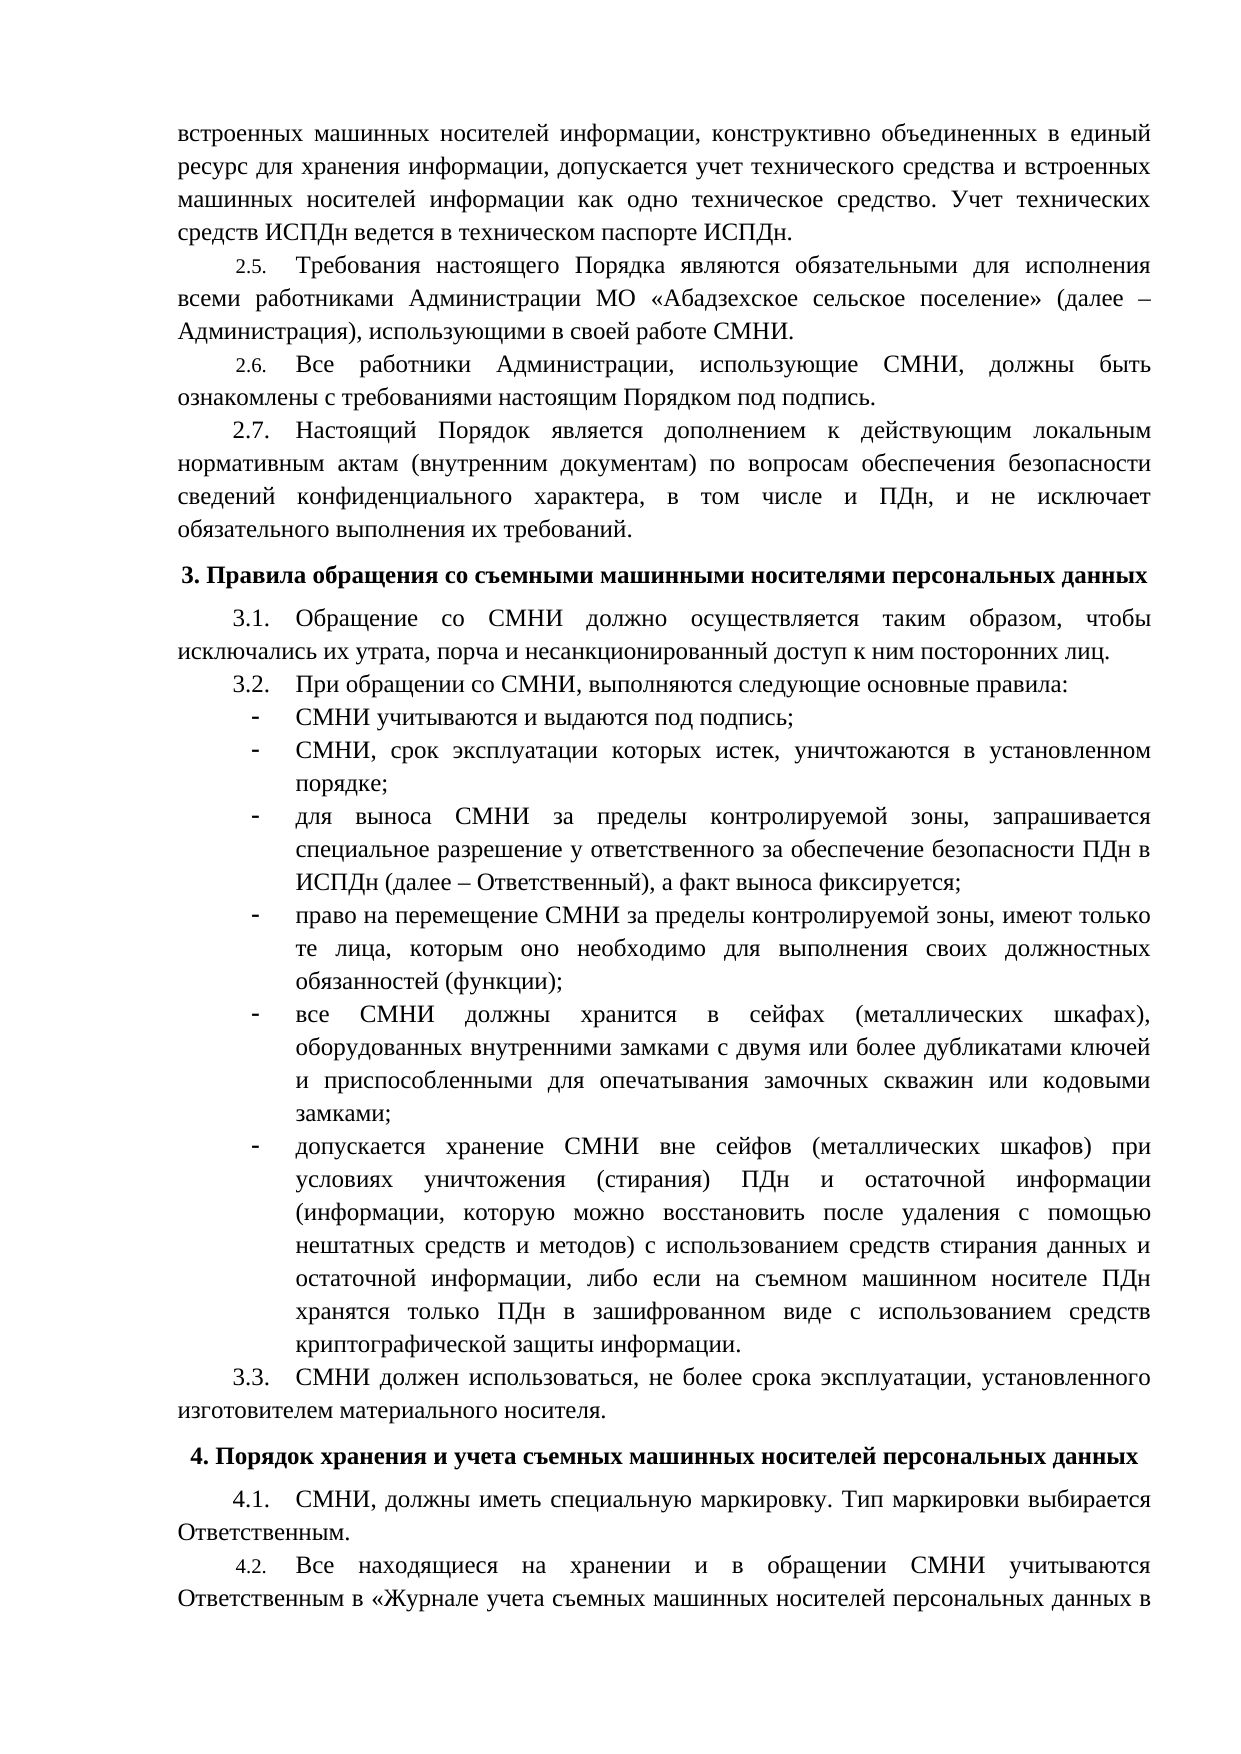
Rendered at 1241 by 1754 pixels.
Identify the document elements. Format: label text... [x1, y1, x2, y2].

list СМНИ должен использоваться, не более срока эксплуатации, установленного изготовителем материального носителя. [177, 1362, 1152, 1424]
list СМНИ, срок эксплуатации которых истек, уничтожаются в установленном порядке; [251, 735, 1152, 797]
list для выноса СМНИ за пределы контролируемой зоны, запрашивается специальное разрешение у ответственного за обеспечение безопасности ПДн в ИСПДн (далее – Ответственный), а факт выноса фиксируется; [251, 801, 1152, 896]
list Обращение со СМНИ должно осуществляется таким образом, чтобы исключались их утрата, порча и несанкционированный доступ к ним посторонних лиц. [177, 603, 1152, 665]
list СМНИ, должны иметь специальную маркировку. Тип маркировки выбирается Ответственным. [177, 1484, 1152, 1546]
list встроенных машинных носителей информации, конструктивно объединенных в единый ресурс для хранения информации, допускается учет технического средства и встроенных машинных носителей информации как одно техническое средство. Учет технических средств ИСПДн ведется в техническом паспорте ИСПДн. [177, 118, 1152, 246]
list 4. Порядок хранения и учета съемных машинных носителей персональных данных [177, 1441, 1152, 1470]
list Все работники Администрации, использующие СМНИ, должны быть ознакомлены с требованиями настоящим Порядком под подпись. [177, 349, 1152, 411]
list СМНИ учитываются и выдаются под подпись; [251, 702, 1152, 731]
list Все находящиеся на хранении и в обращении СМНИ учитываются Ответственным в «Журнале учета съемных машинных носителей персональных данных в [177, 1550, 1152, 1612]
list Настоящий Порядок является дополнением к действующим локальным нормативным актам (внутренним документам) по вопросам обеспечения безопасности сведений конфиденциального характера, в том числе и ПДн, и не исключает обязательного выполнения их требований. [177, 415, 1152, 543]
list право на перемещение СМНИ за пределы контролируемой зоны, имеют только те лица, которым оно необходимо для выполнения своих должностных обязанностей (функции); [251, 900, 1152, 995]
list все СМНИ должны хранится в сейфах (металлических шкафах), оборудованных внутренними замками с двумя или более дубликатами ключей и приспособленными для опечатывания замочных скважин или кодовыми замками; [251, 999, 1152, 1127]
list допускается хранение СМНИ вне сейфов (металлических шкафов) при условиях уничтожения (стирания) ПДн и остаточной информации (информации, которую можно восстановить после удаления с помощью нештатных средств и методов) с использованием средств стирания данных и остаточной информации, либо если на съемном машинном носителе ПДн хранятся только ПДн в зашифрованном виде с использованием средств криптографической защиты информации. [251, 1131, 1152, 1358]
list При обращении со СМНИ, выполняются следующие основные правила: [177, 669, 1152, 698]
subtitle 3. Правила обращения со съемными машинными носителями персональных данных [177, 560, 1152, 589]
list Требования настоящего Порядка являются обязательными для исполнения всеми работниками Администрации МО «Абадзехское сельское поселение» (далее – Администрация), использующими в своей работе СМНИ. [177, 250, 1152, 345]
